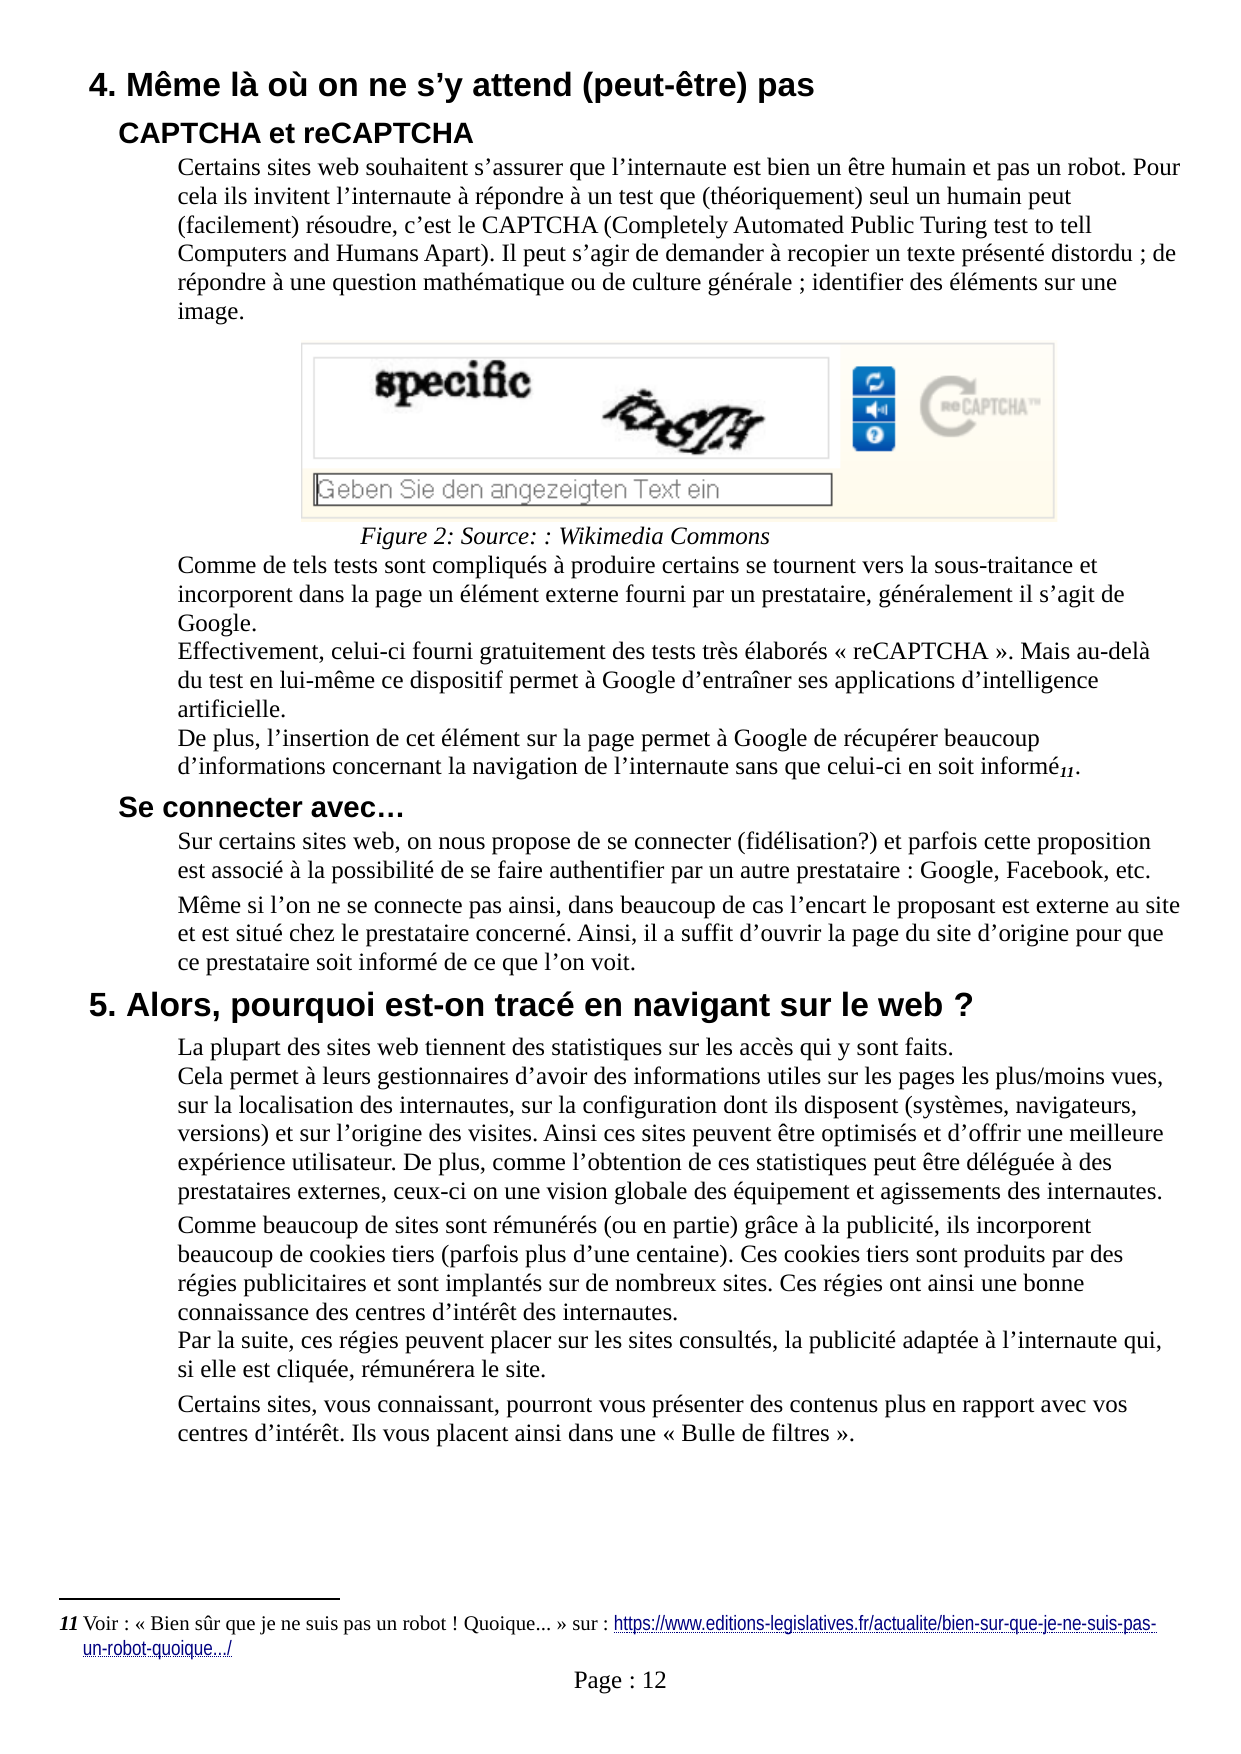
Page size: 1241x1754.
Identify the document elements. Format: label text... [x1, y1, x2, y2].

text Sur certains sites web, on nous propose de se connecter (fidélisation?) et parfois cette proposition est associé à la possibilité de se faire authentifier par un autre prestataire : Google, Facebook, etc. [177, 826, 1181, 884]
list Voir : « Bien sûr que je ne suis pas un robot ! Quoique... » sur : https://www.editions-legislatives.fr/actualite/bien-sur-que-je-ne-suis-pas-un-robot-quoique.../ [59, 1611, 1181, 1659]
subtitle Alors, pourquoi est-on tracé en navigant sur le web ? [88, 985, 1181, 1023]
text Même si l’on ne se connecte pas ainsi, dans beaucoup de cas l’encart le proposant est externe au site et est situé chez le prestataire concerné. Ainsi, il a suffit d’ouvrir la page du site d’origine pour que ce prestataire soit informé de ce que l’on voit. [177, 890, 1181, 976]
subtitle Même là où on ne s’y attend (peut-être) pas [88, 65, 1181, 104]
picture [301, 340, 1058, 522]
text Certains sites web souhaitent s’assurer que l’internaute est bien un être humain et pas un robot. Pour cela ils invitent l’internaute à répondre à un test que (théoriquement) seul un humain peut (facilement) résoudre, c’est le CAPTCHA (Completely Automated Public Turing test to tell Computers and Humans Apart). Il peut s’agir de demander à recopier un texte présenté distordu ; de répondre à une question mathématique ou de culture générale ; identifier des éléments sur une image. [177, 152, 1181, 325]
text Figure 2: Source: : Wikimedia Commons [360, 522, 998, 550]
subtitle Se connecter avec… [118, 790, 1181, 823]
text Comme beaucoup de sites sont rémunérés (ou en partie) grâce à la publicité, ils incorporent beaucoup de cookies tiers (parfois plus d’une centaine). Ces cookies tiers sont produits par des régies publicitaires et sont implantés sur de nombreux sites. Ces régies ont ainsi une bonne connaissance des centres d’intérêt des internautes. Par la suite, ces régies peuvent placer sur les sites consultés, la publicité adaptée à l’internaute qui, si elle est cliquée, rémunérera le site. [177, 1211, 1181, 1383]
subtitle CAPTCHA et reCAPTCHA [118, 116, 1181, 149]
text La plupart des sites web tiennent des statistiques sur les accès qui y sont faits. Cela permet à leurs gestionnaires d’avoir des informations utiles sur les pages les plus/moins vues, sur la localisation des internautes, sur la configuration dont ils disposent (systèmes, navigateurs, versions) et sur l’origine des visites. Ainsi ces sites peuvent être optimisés et d’offrir une meilleure expérience utilisateur. De plus, comme l’obtention de ces statistiques peut être déléguée à des prestataires externes, ceux-ci on une vision globale des équipement et agissements des internautes. [177, 1032, 1181, 1205]
text Certains sites, vous connaissant, pourront vous présenter des contenus plus en rapport avec vos centres d’intérêt. Ils vous placent ainsi dans une « Bulle de filtres ». [177, 1389, 1181, 1446]
text Comme de tels tests sont compliqués à produire certains se tournent vers la sous-traitance et incorporent dans la page un élément externe fourni par un prestataire, généralement il s’agit de Google. Effectivement, celui-ci fourni gratuitement des tests très élaborés « reCAPTCHA ». Mais au-delà du test en lui-même ce dispositif permet à Google d’entraîner ses applications d’intelligence artificielle. De plus, l’insertion de cet élément sur la page permet à Google de récupérer beaucoup d’informations concernant la navigation de l’internaute sans que celui-ci en soit informé. [177, 328, 1181, 781]
